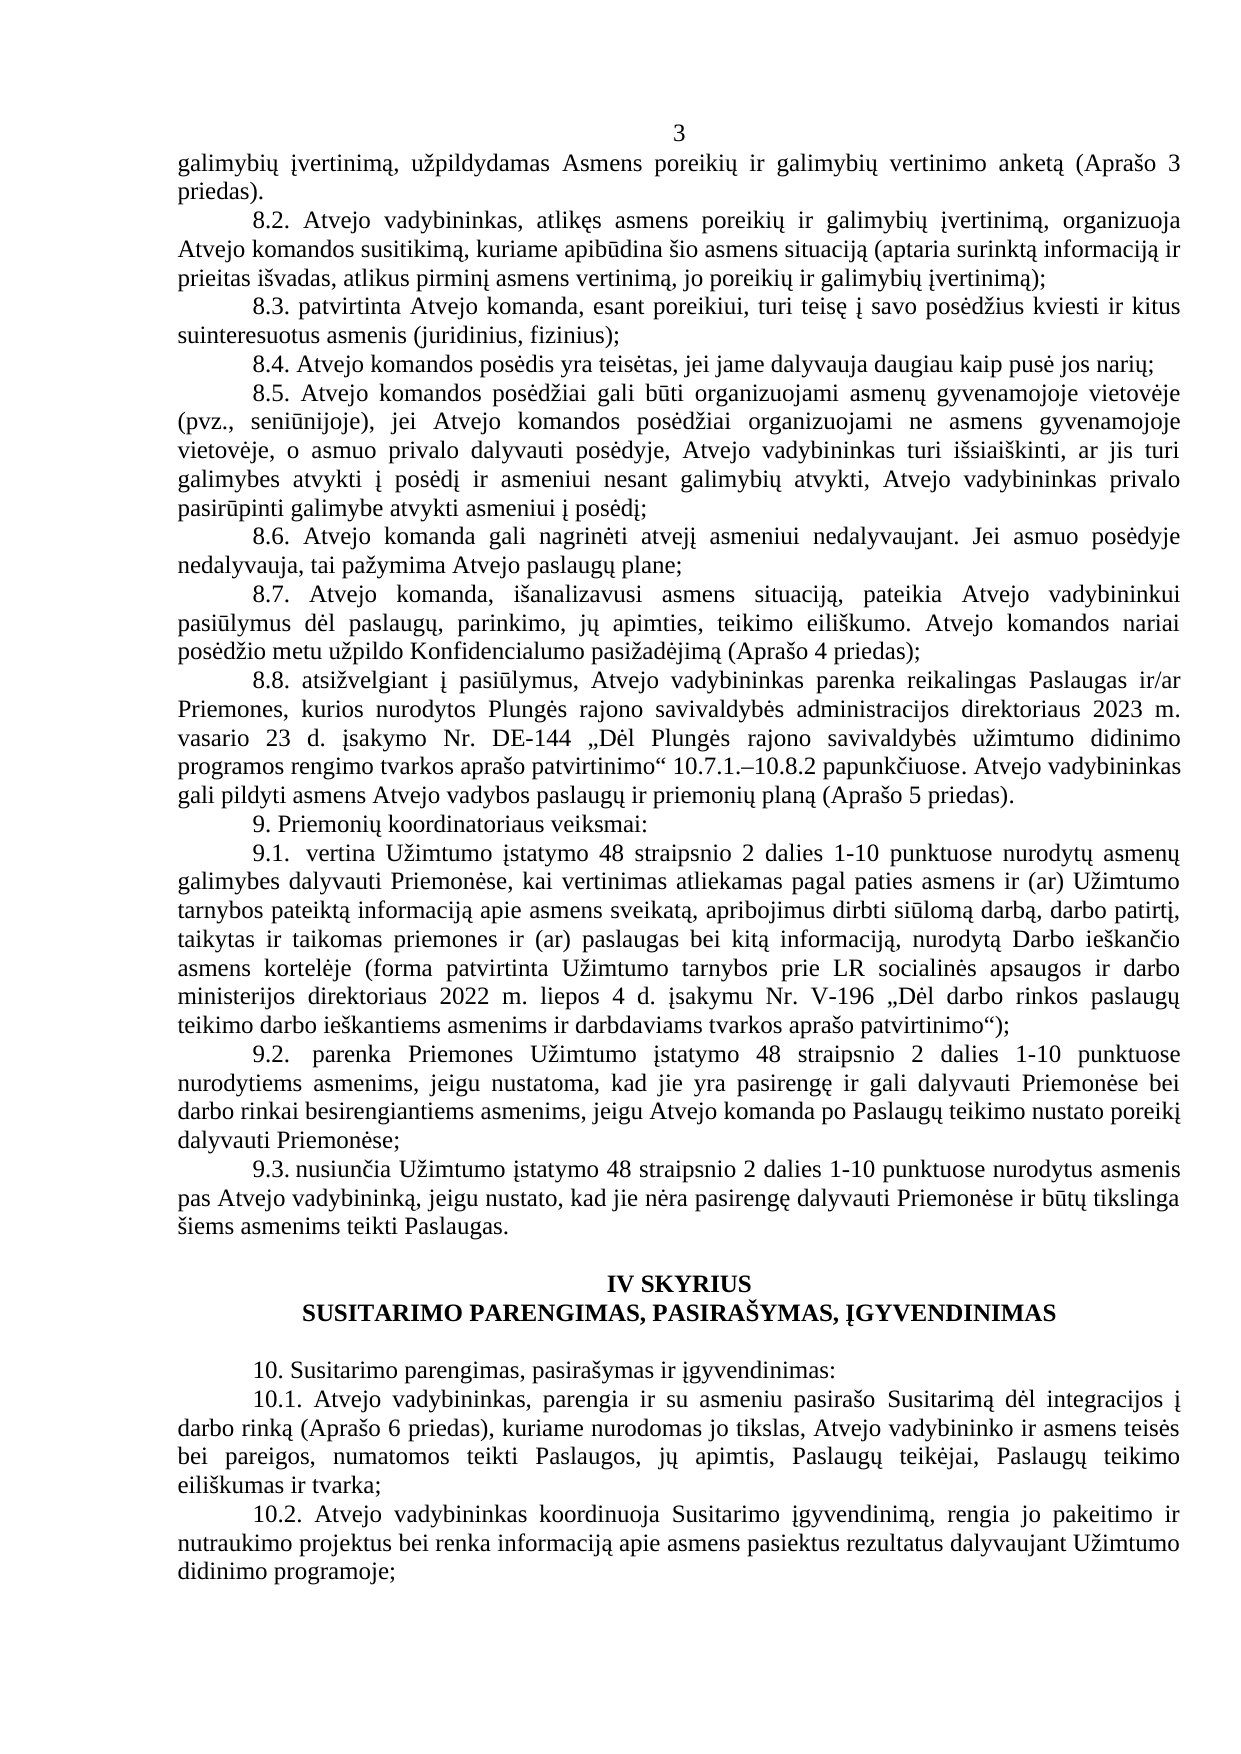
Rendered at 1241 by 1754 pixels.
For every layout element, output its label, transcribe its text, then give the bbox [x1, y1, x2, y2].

text 8.8. atsižvelgiant į pasiūlymus, Atvejo vadybininkas parenka reikalingas Paslaugas ir/ar Priemones, kurios nurodytos Plungės rajono savivaldybės administracijos direktoriaus 2023 m. vasario 23 d. įsakymo Nr. DE-144 „Dėl Plungės rajono savivaldybės užimtumo didinimo programos rengimo tvarkos aprašo patvirtinimo“ 10.7.1.–10.8.2 papunkčiuose. Atvejo vadybininkas gali pildyti asmens Atvejo vadybos paslaugų ir priemonių planą (Aprašo 5 priedas). [177, 665, 1181, 809]
text SUSITARIMO PARENGIMAS, PASIRAŠYMAS, ĮGYVENDINIMAS [177, 1298, 1181, 1326]
text 9.2. parenka Priemones Užimtumo įstatymo 48 straipsnio 2 dalies 1-10 punktuose nurodytiems asmenims, jeigu nustatoma, kad jie yra pasirengę ir gali dalyvauti Priemonėse bei darbo rinkai besirengiantiems asmenims, jeigu Atvejo komanda po Paslaugų teikimo nustato poreikį dalyvauti Priemonėse; [177, 1039, 1181, 1154]
text galimybių įvertinimą, užpildydamas Asmens poreikių ir galimybių vertinimo anketą (Aprašo 3 priedas). [177, 148, 1181, 205]
text 8.7. Atvejo komanda, išanalizavusi asmens situaciją, pateikia Atvejo vadybininkui pasiūlymus dėl paslaugų, parinkimo, jų apimties, teikimo eiliškumo. Atvejo komandos nariai posėdžio metu užpildo Konfidencialumo pasižadėjimą (Aprašo 4 priedas); [177, 579, 1181, 665]
text 10.1. Atvejo vadybininkas, parengia ir su asmeniu pasirašo Susitarimą dėl integracijos į darbo rinką (Aprašo 6 priedas), kuriame nurodomas jo tikslas, Atvejo vadybininko ir asmens teisės bei pareigos, numatomos teikti Paslaugos, jų apimtis, Paslaugų teikėjai, Paslaugų teikimo eiliškumas ir tvarka; [177, 1384, 1181, 1499]
text 9. Priemonių koordinatoriaus veiksmai: [177, 809, 1181, 838]
text 8.5. Atvejo komandos posėdžiai gali būti organizuojami asmenų gyvenamojoje vietovėje (pvz., seniūnijoje), jei Atvejo komandos posėdžiai organizuojami ne asmens gyvenamojoje vietovėje, o asmuo privalo dalyvauti posėdyje, Atvejo vadybininkas turi išsiaiškinti, ar jis turi galimybes atvykti į posėdį ir asmeniui nesant galimybių atvykti, Atvejo vadybininkas privalo pasirūpinti galimybe atvykti asmeniui į posėdį; [177, 378, 1181, 521]
text IV SKYRIUS [177, 1269, 1181, 1298]
text 8.4. Atvejo komandos posėdis yra teisėtas, jei jame dalyvauja daugiau kaip pusė jos narių; [177, 349, 1181, 378]
text 10. Susitarimo parengimas, pasirašymas ir įgyvendinimas: [177, 1355, 1181, 1384]
text 8.6. Atvejo komanda gali nagrinėti atvejį asmeniui nedalyvaujant. Jei asmuo posėdyje nedalyvauja, tai pažymima Atvejo paslaugų plane; [177, 521, 1181, 579]
text 8.2. Atvejo vadybininkas, atlikęs asmens poreikių ir galimybių įvertinimą, organizuoja Atvejo komandos susitikimą, kuriame apibūdina šio asmens situaciją (aptaria surinktą informaciją ir prieitas išvadas, atlikus pirminį asmens vertinimą, jo poreikių ir galimybių įvertinimą); [177, 205, 1181, 291]
text 9.3. nusiunčia Užimtumo įstatymo 48 straipsnio 2 dalies 1-10 punktuose nurodytus asmenis pas Atvejo vadybininką, jeigu nustato, kad jie nėra pasirengę dalyvauti Priemonėse ir būtų tikslinga šiems asmenims teikti Paslaugas. [177, 1154, 1181, 1240]
text 9.1. vertina Užimtumo įstatymo 48 straipsnio 2 dalies 1-10 punktuose nurodytų asmenų galimybes dalyvauti Priemonėse, kai vertinimas atliekamas pagal paties asmens ir (ar) Užimtumo tarnybos pateiktą informaciją apie asmens sveikatą, apribojimus dirbti siūlomą darbą, darbo patirtį, taikytas ir taikomas priemones ir (ar) paslaugas bei kitą informaciją, nurodytą Darbo ieškančio asmens kortelėje (forma patvirtinta Užimtumo tarnybos prie LR socialinės apsaugos ir darbo ministerijos direktoriaus 2022 m. liepos 4 d. įsakymu Nr. V-196 „Dėl darbo rinkos paslaugų teikimo darbo ieškantiems asmenims ir darbdaviams tvarkos aprašo patvirtinimo“); [177, 838, 1181, 1039]
text 8.3. patvirtinta Atvejo komanda, esant poreikiui, turi teisę į savo posėdžius kviesti ir kitus suinteresuotus asmenis (juridinius, fizinius); [177, 291, 1181, 349]
text 10.2. Atvejo vadybininkas koordinuoja Susitarimo įgyvendinimą, rengia jo pakeitimo ir nutraukimo projektus bei renka informaciją apie asmens pasiektus rezultatus dalyvaujant Užimtumo didinimo programoje; [177, 1499, 1181, 1585]
